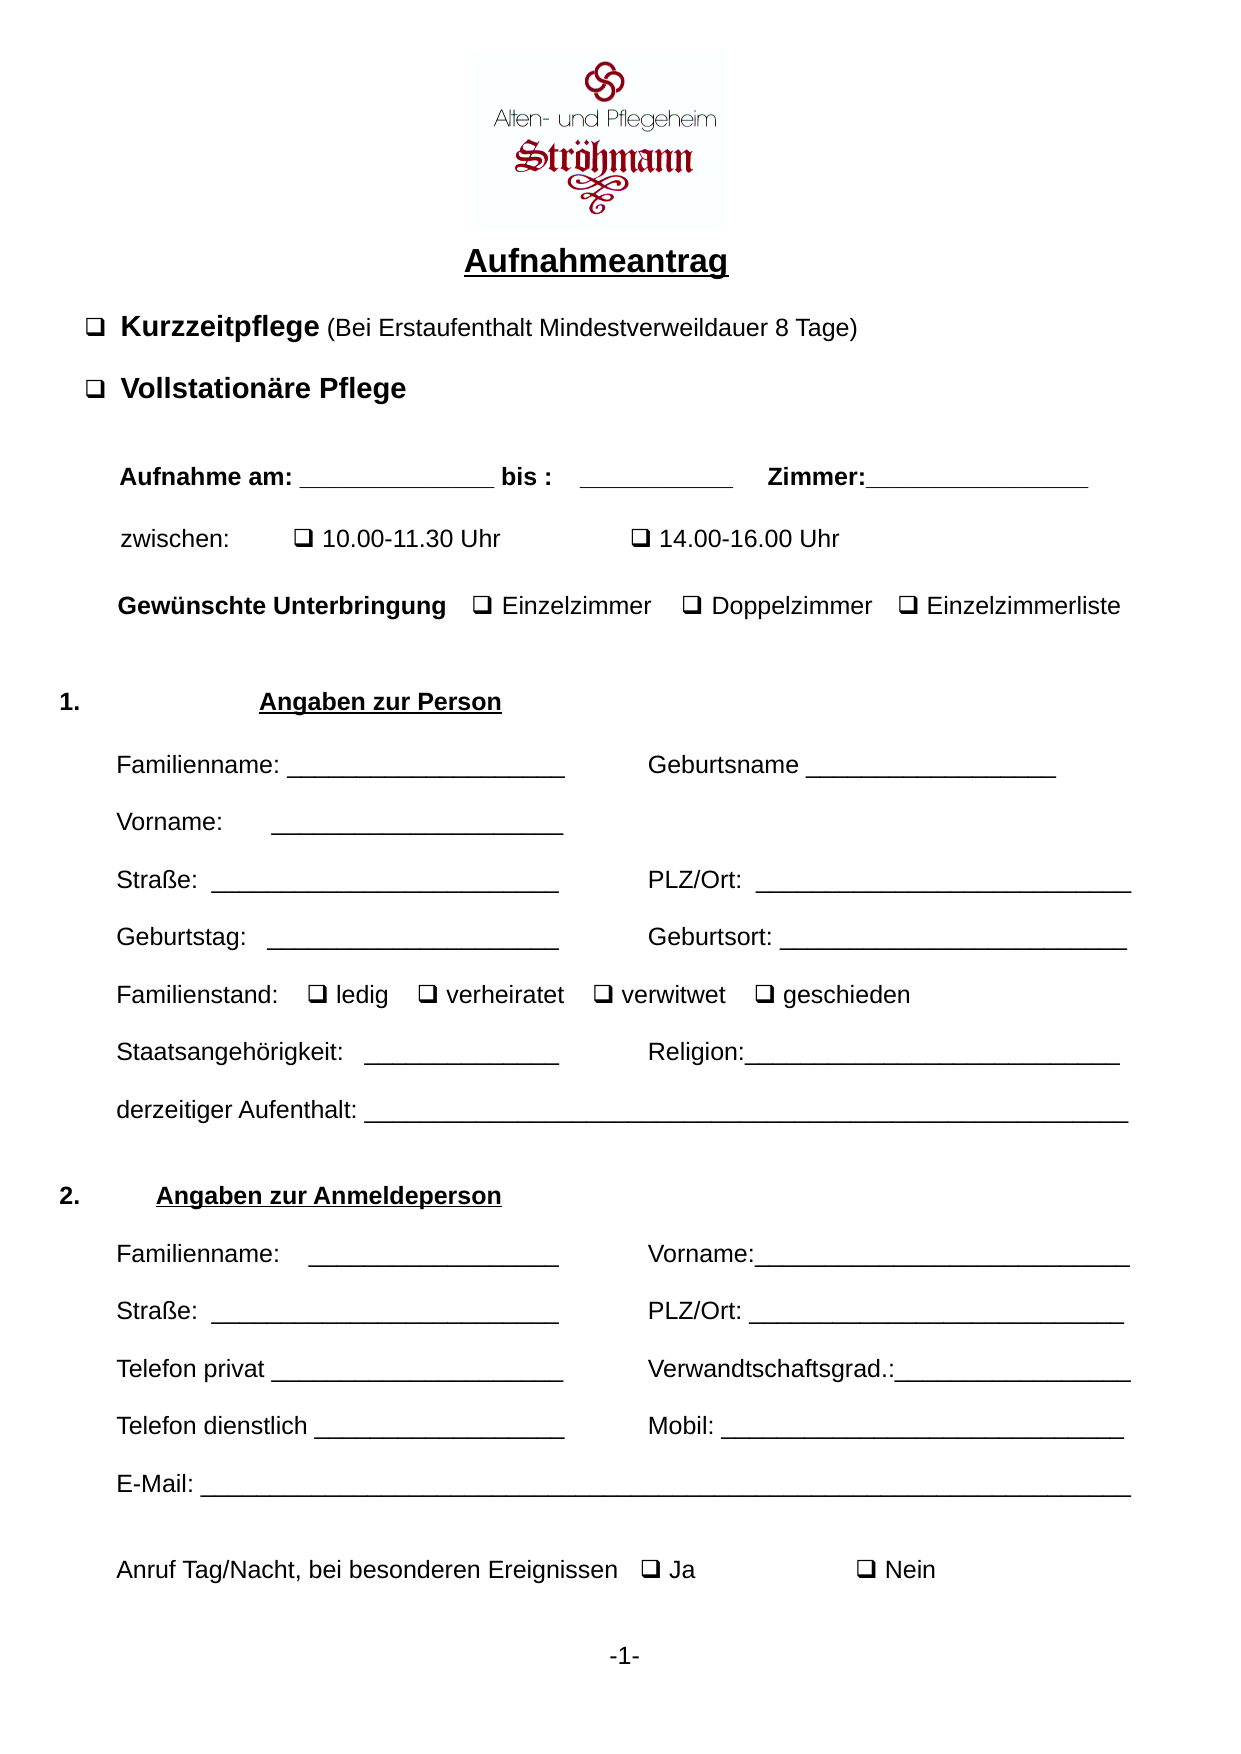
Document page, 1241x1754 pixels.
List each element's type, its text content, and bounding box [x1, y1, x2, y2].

text derzeitiger Aufenthalt: _______________________________________________________ [116, 1095, 1133, 1123]
text Vorname: _____________________ [116, 807, 1133, 836]
text -1- [116, 1641, 1133, 1670]
text Familienname: ____________________ Geburtsname __________________ [116, 750, 1133, 778]
text Familienstand:  ledig  verheiratet  verwitwet  geschieden [116, 980, 1133, 1008]
text Familienname: __________________ Vorname: ___________________________ [116, 1238, 1133, 1296]
list Angaben zur Anmeldeperson [59, 1181, 1133, 1210]
text  Vollstationäre Pflege [59, 371, 1133, 404]
subtitle Aufnahme am: ______________ bis : ___________ Zimmer:________________ [78, 462, 1133, 491]
text E-Mail: ___________________________________________________________________ [116, 1468, 1133, 1497]
text Telefon privat _____________________ Verwandtschaftsgrad.:_________________ [116, 1353, 1133, 1382]
subtitle Gewünschte Unterbringung  Einzelzimmer  Doppelzimmer  Einzelzimmerliste [59, 587, 1181, 620]
text Staatsangehörigkeit: ______________ Religion:___________________________ [116, 1037, 1133, 1066]
text Straße: _________________________ PLZ/Ort: _ __________________________ [116, 865, 1133, 893]
text  Kurzzeitpflege (Bei Erstaufenthalt Mindestverweildauer 8 Tage) [59, 309, 1133, 342]
list Angaben zur Person [59, 687, 1133, 716]
text zwischen:  10.00-11.30 Uhr  14.00-16.00 Uhr [78, 524, 1133, 553]
text Anruf Tag/Nacht, bei besonderen Ereignissen  Ja  Nein [116, 1555, 1133, 1584]
text Geburtstag: _____________________ Geburtsort: _________________________ [116, 922, 1133, 951]
text Straße: _________________________ PLZ/Ort: ___________________________ [116, 1296, 1133, 1325]
subtitle Aufnahmeantrag [59, 241, 1133, 280]
text Telefon dienstlich __________________ Mobil: _____________________________ [116, 1411, 1133, 1440]
